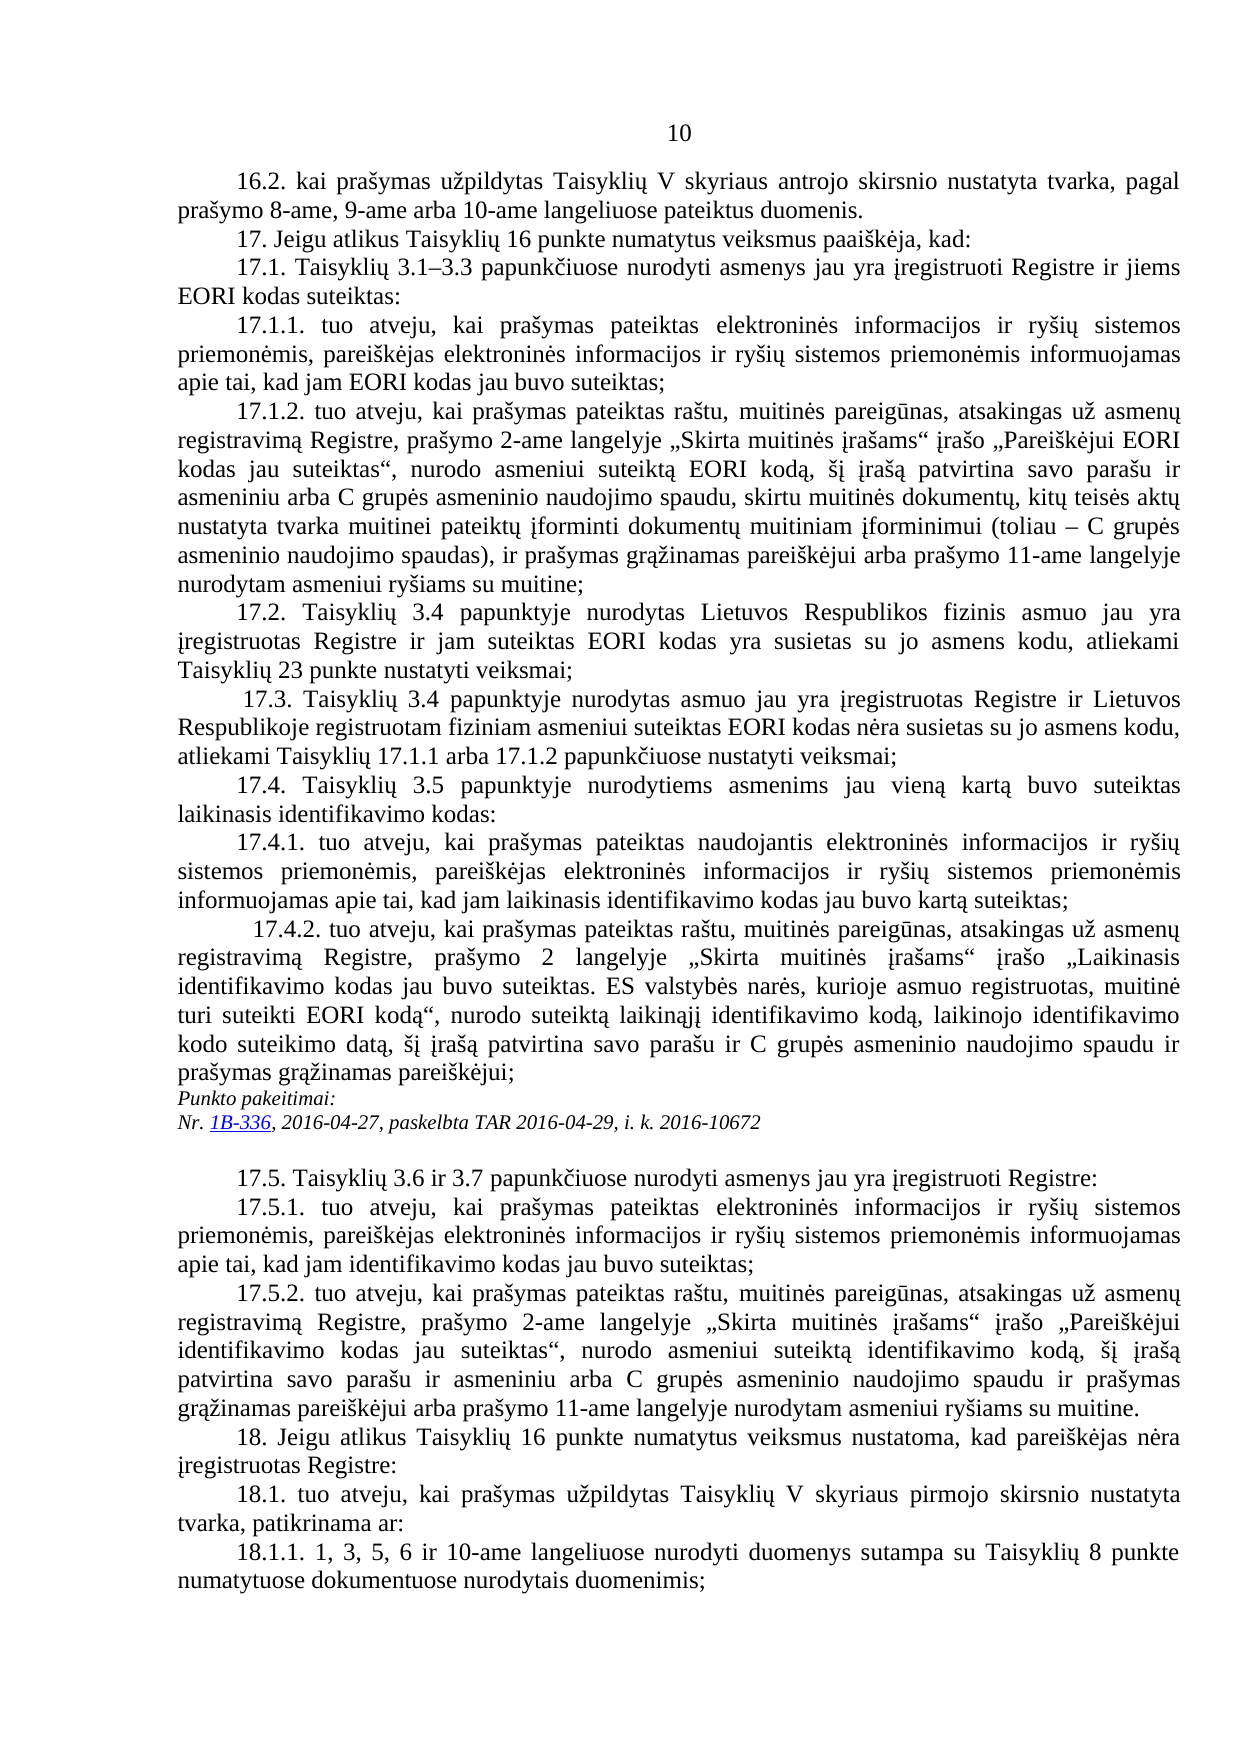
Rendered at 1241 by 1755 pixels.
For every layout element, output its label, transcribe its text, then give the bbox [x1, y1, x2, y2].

text 17.4. Taisyklių 3.5 papunktyje nurodytiems asmenims jau vieną kartą buvo suteiktas laikinasis identifikavimo kodas: [177, 770, 1181, 827]
text 17.3. Taisyklių 3.4 papunktyje nurodytas asmuo jau yra įregistruotas Registre ir Lietuvos Respublikoje registruotam fiziniam asmeniui suteiktas EORI kodas nėra susietas su jo asmens kodu, atliekami Taisyklių 17.1.1 arba 17.1.2 papunkčiuose nustatyti veiksmai; [177, 684, 1181, 770]
text 18. Jeigu atlikus Taisyklių 16 punkte numatytus veiksmus nustatoma, kad pareiškėjas nėra įregistruotas Registre: [177, 1422, 1181, 1479]
text 16.2. kai prašymas užpildytas Taisyklių V skyriaus antrojo skirsnio nustatyta tvarka, pagal prašymo 8-ame, 9-ame arba 10-ame langeliuose pateiktus duomenis. [177, 166, 1181, 224]
text 17.5.1. tuo atveju, kai prašymas pateiktas elektroninės informacijos ir ryšių sistemos priemonėmis, pareiškėjas elektroninės informacijos ir ryšių sistemos priemonėmis informuojamas apie tai, kad jam identifikavimo kodas jau buvo suteiktas; [177, 1192, 1181, 1278]
text 17.5.2. tuo atveju, kai prašymas pateiktas raštu, muitinės pareigūnas, atsakingas už asmenų registravimą Registre, prašymo 2-ame langelyje „Skirta muitinės įrašams“ įrašo „Pareiškėjui identifikavimo kodas jau suteiktas“, nurodo asmeniui suteiktą identifikavimo kodą, šį įrašą patvirtina savo parašu ir asmeniniu arba C grupės asmeninio naudojimo spaudu ir prašymas grąžinamas pareiškėjui arba prašymo 11-ame langelyje nurodytam asmeniui ryšiams su muitine. [177, 1278, 1181, 1422]
text 17.4.2. tuo atveju, kai prašymas pateiktas raštu, muitinės pareigūnas, atsakingas už asmenų registravimą Registre, prašymo 2 langelyje „Skirta muitinės įrašams“ įrašo „Laikinasis identifikavimo kodas jau buvo suteiktas. ES valstybės narės, kurioje asmuo registruotas, muitinė turi suteikti EORI kodą“, nurodo suteiktą laikinąjį identifikavimo kodą, laikinojo identifikavimo kodo suteikimo datą, šį įrašą patvirtina savo parašu ir C grupės asmeninio naudojimo spaudu ir prašymas grąžinamas pareiškėjui; [177, 914, 1181, 1086]
text 18.1.1. 1, 3, 5, 6 ir 10-ame langeliuose nurodyti duomenys sutampa su Taisyklių 8 punkte numatytuose dokumentuose nurodytais duomenimis; [177, 1537, 1181, 1594]
text 17.4.1. tuo atveju, kai prašymas pateiktas naudojantis elektroninės informacijos ir ryšių sistemos priemonėmis, pareiškėjas elektroninės informacijos ir ryšių sistemos priemonėmis informuojamas apie tai, kad jam laikinasis identifikavimo kodas jau buvo kartą suteiktas; [177, 827, 1181, 914]
text 17.2. Taisyklių 3.4 papunktyje nurodytas Lietuvos Respublikos fizinis asmuo jau yra įregistruotas Registre ir jam suteiktas EORI kodas yra susietas su jo asmens kodu, atliekami Taisyklių 23 punkte nustatyti veiksmai; [177, 597, 1181, 684]
text 17.1. Taisyklių 3.1–3.3 papunkčiuose nurodyti asmenys jau yra įregistruoti Registre ir jiems EORI kodas suteiktas: [177, 252, 1181, 310]
text 17.5. Taisyklių 3.6 ir 3.7 papunkčiuose nurodyti asmenys jau yra įregistruoti Registre: [177, 1163, 1181, 1192]
text 18.1. tuo atveju, kai prašymas užpildytas Taisyklių V skyriaus pirmojo skirsnio nustatyta tvarka, patikrinama ar: [177, 1479, 1181, 1537]
text Punkto pakeitimai: [177, 1086, 1181, 1110]
text 17.1.2. tuo atveju, kai prašymas pateiktas raštu, muitinės pareigūnas, atsakingas už asmenų registravimą Registre, prašymo 2-ame langelyje „Skirta muitinės įrašams“ įrašo „Pareiškėjui EORI kodas jau suteiktas“, nurodo asmeniui suteiktą EORI kodą, šį įrašą patvirtina savo parašu ir asmeniniu arba C grupės asmeninio naudojimo spaudu, skirtu muitinės dokumentų, kitų teisės aktų nustatyta tvarka muitinei pateiktų įforminti dokumentų muitiniam įforminimui (toliau – C grupės asmeninio naudojimo spaudas), ir prašymas grąžinamas pareiškėjui arba prašymo 11-ame langelyje nurodytam asmeniui ryšiams su muitine; [177, 396, 1181, 597]
text 17. Jeigu atlikus Taisyklių 16 punkte numatytus veiksmus paaiškėja, kad: [177, 224, 1181, 252]
text Nr. 1B-336, 2016-04-27, paskelbta TAR 2016-04-29, i. k. 2016-10672 [177, 1110, 1181, 1134]
text 17.1.1. tuo atveju, kai prašymas pateiktas elektroninės informacijos ir ryšių sistemos priemonėmis, pareiškėjas elektroninės informacijos ir ryšių sistemos priemonėmis informuojamas apie tai, kad jam EORI kodas jau buvo suteiktas; [177, 310, 1181, 396]
